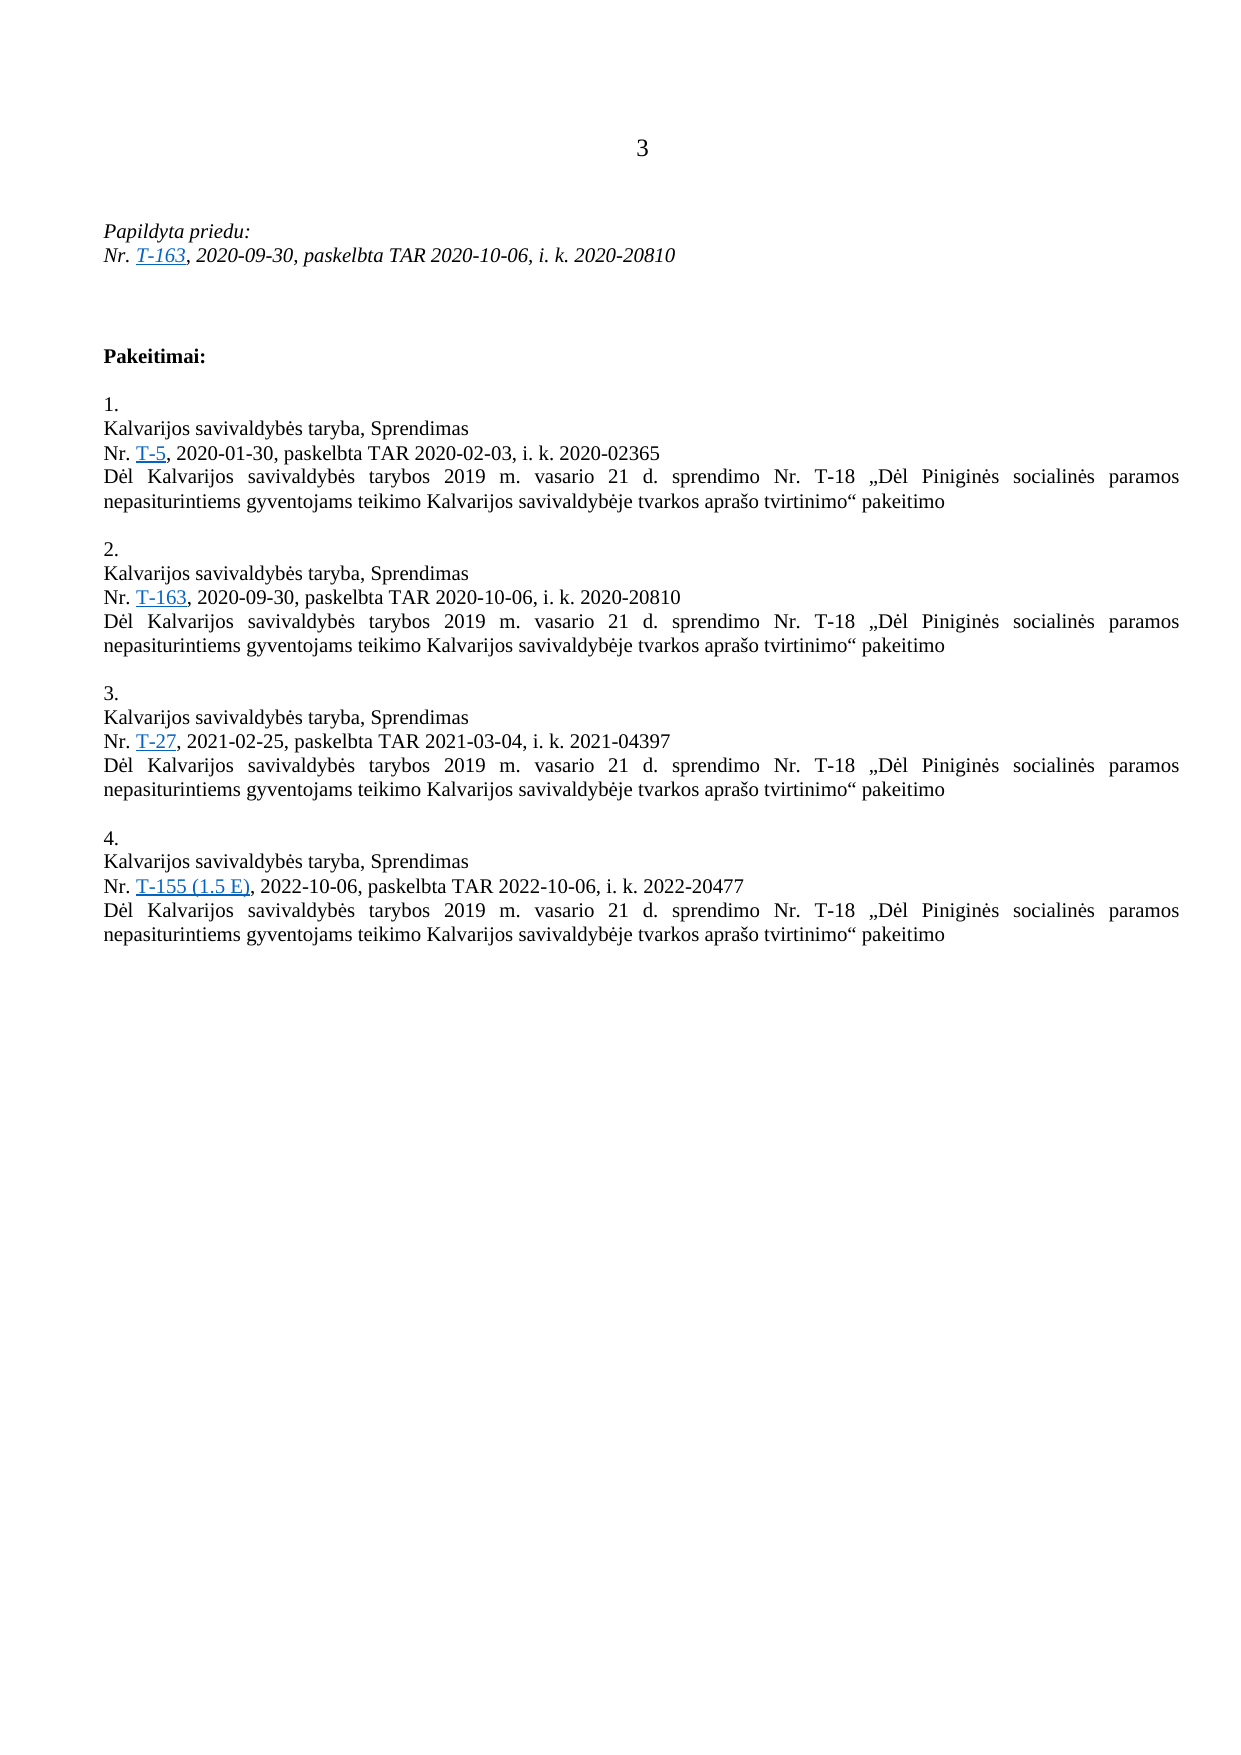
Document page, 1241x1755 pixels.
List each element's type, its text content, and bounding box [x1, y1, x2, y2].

text 1. [103, 392, 1181, 416]
text Nr. T-27, 2021-02-25, paskelbta TAR 2021-03-04, i. k. 2021-04397 [103, 729, 1181, 753]
text Pakeitimai: [103, 344, 1181, 368]
text 4. [103, 825, 1181, 849]
text Nr. T-163, 2020-09-30, paskelbta TAR 2020-10-06, i. k. 2020-20810 [103, 585, 1181, 609]
text Dėl Kalvarijos savivaldybės tarybos 2019 m. vasario 21 d. sprendimo Nr. T-18 „Dėl Piniginės socialinės paramos nepasiturintiems gyventojams teikimo Kalvarijos savivaldybėje tvarkos aprašo tvirtinimo“ pakeitimo [103, 464, 1181, 513]
text Kalvarijos savivaldybės taryba, Sprendimas [103, 416, 1181, 440]
text Nr. T-5, 2020-01-30, paskelbta TAR 2020-02-03, i. k. 2020-02365 [103, 440, 1181, 464]
text Kalvarijos savivaldybės taryba, Sprendimas [103, 561, 1181, 585]
text Dėl Kalvarijos savivaldybės tarybos 2019 m. vasario 21 d. sprendimo Nr. T-18 „Dėl Piniginės socialinės paramos nepasiturintiems gyventojams teikimo Kalvarijos savivaldybėje tvarkos aprašo tvirtinimo“ pakeitimo [103, 898, 1181, 946]
text Nr. T-155 (1.5 E), 2022-10-06, paskelbta TAR 2022-10-06, i. k. 2022-20477 [103, 873, 1181, 898]
text Dėl Kalvarijos savivaldybės tarybos 2019 m. vasario 21 d. sprendimo Nr. T-18 „Dėl Piniginės socialinės paramos nepasiturintiems gyventojams teikimo Kalvarijos savivaldybėje tvarkos aprašo tvirtinimo“ pakeitimo [103, 609, 1181, 657]
text Papildyta priedu: [103, 219, 1181, 243]
text Nr. T-163, 2020-09-30, paskelbta TAR 2020-10-06, i. k. 2020-20810 [103, 243, 1181, 267]
text Kalvarijos savivaldybės taryba, Sprendimas [103, 849, 1181, 873]
text 3. [103, 681, 1181, 705]
text Kalvarijos savivaldybės taryba, Sprendimas [103, 705, 1181, 729]
text Dėl Kalvarijos savivaldybės tarybos 2019 m. vasario 21 d. sprendimo Nr. T-18 „Dėl Piniginės socialinės paramos nepasiturintiems gyventojams teikimo Kalvarijos savivaldybėje tvarkos aprašo tvirtinimo“ pakeitimo [103, 753, 1181, 801]
text 2. [103, 537, 1181, 561]
